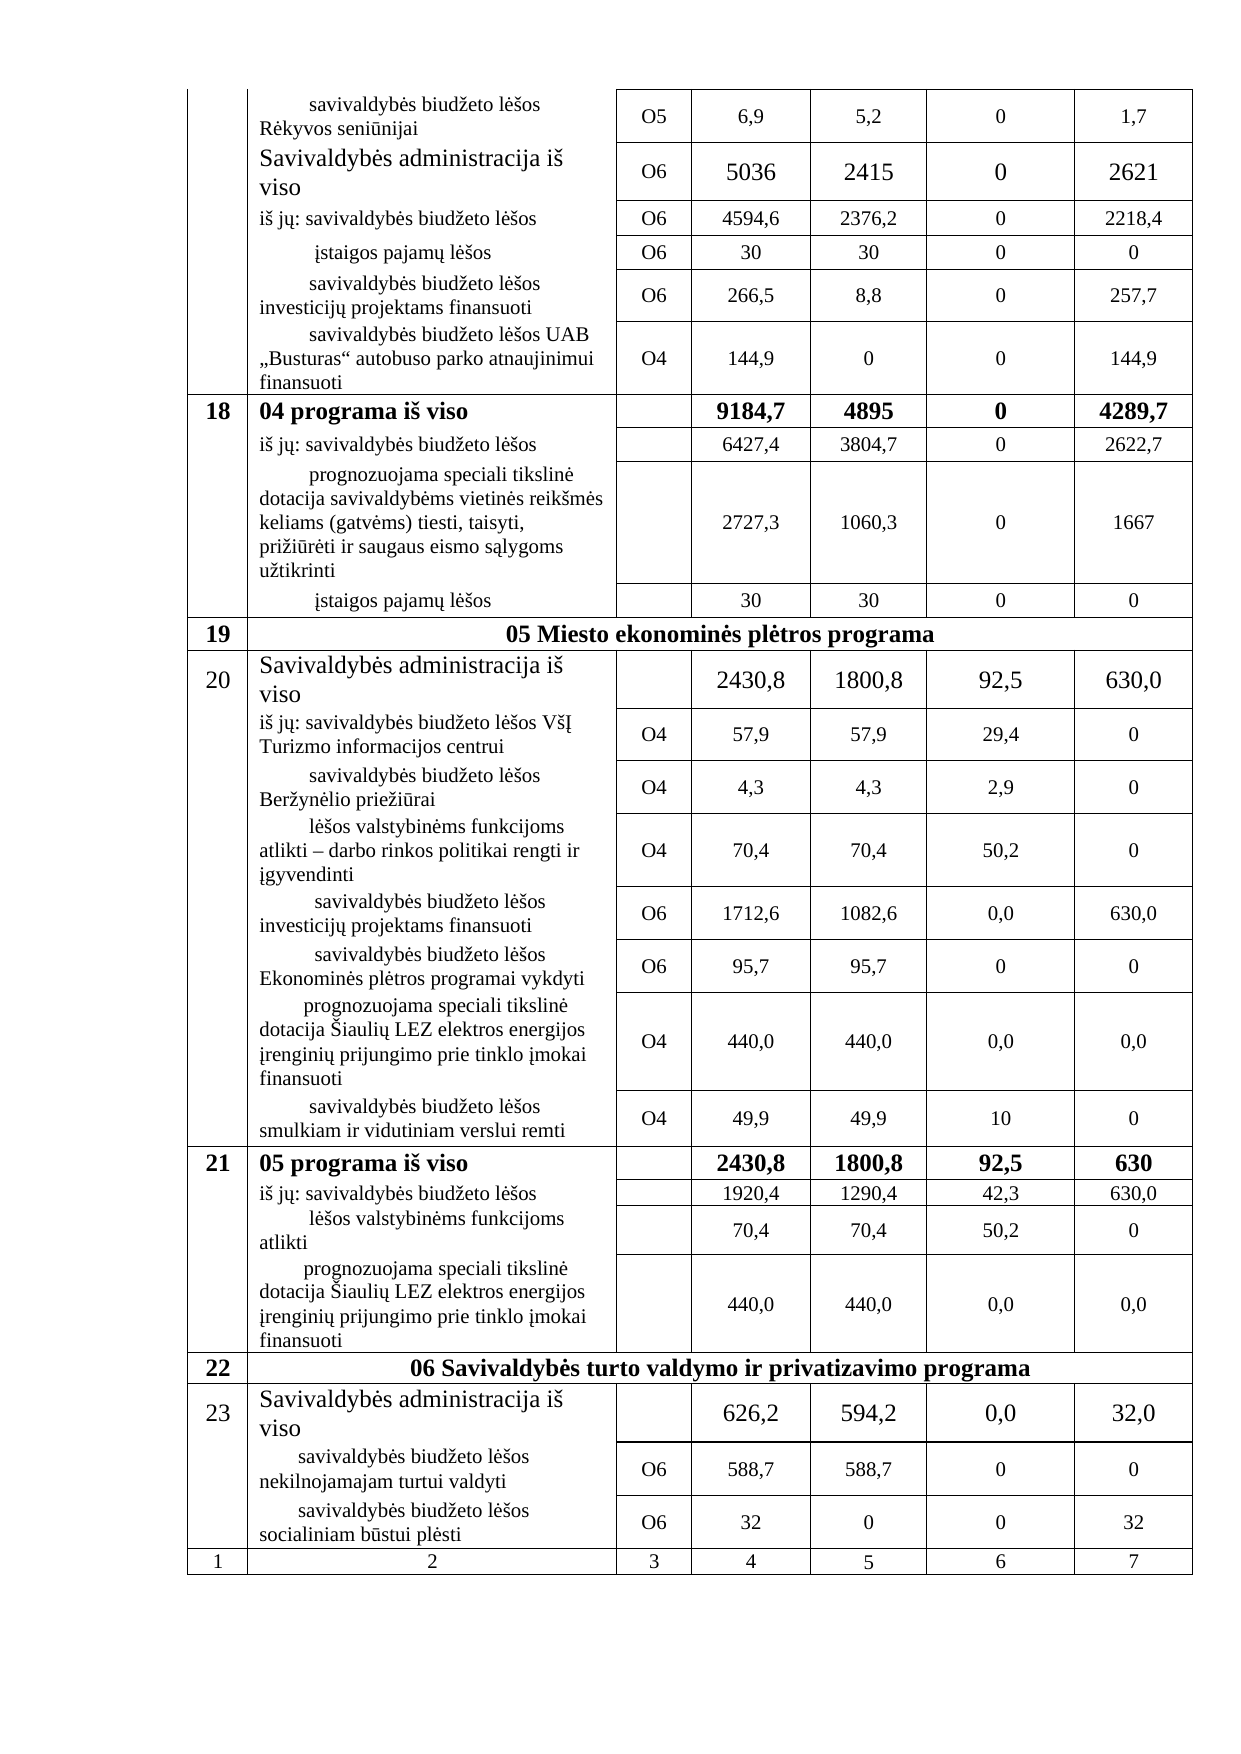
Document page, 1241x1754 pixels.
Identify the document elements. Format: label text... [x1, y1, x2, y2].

table_cell 95,7 [692, 940, 810, 992]
table_cell O6 [617, 887, 691, 939]
table_cell [617, 395, 691, 427]
table_cell [617, 462, 691, 582]
table_cell 9184,7 [692, 395, 810, 427]
table_cell O6 [617, 201, 691, 235]
table_cell 0 [927, 270, 1074, 321]
table_cell 0 [927, 940, 1074, 992]
table_cell savivaldybės biudžeto lėšos Rėkyvos seniūnijai [248, 89, 616, 142]
table_cell 0,0 [927, 1384, 1074, 1441]
table_cell O4 [617, 993, 691, 1089]
table_cell 5 [811, 1549, 926, 1574]
table_cell savivaldybės biudžeto lėšos nekilnojamajam turtui valdyti [248, 1441, 616, 1494]
table_cell [617, 1180, 691, 1205]
table_cell 144,9 [692, 322, 810, 394]
table_cell 0,0 [1075, 1255, 1192, 1352]
table_cell 1800,8 [811, 1147, 926, 1179]
table_cell 4 [692, 1549, 810, 1574]
table_cell 70,4 [811, 814, 926, 886]
table_cell 0,0 [927, 1255, 1074, 1352]
table_cell 2 [248, 1549, 616, 1574]
table_cell 0 [1075, 236, 1192, 269]
table_cell O6 [617, 270, 691, 321]
table_cell Savivaldybės administracija iš viso [248, 142, 616, 200]
table_cell 1667 [1075, 462, 1192, 582]
table_cell 3804,7 [811, 428, 926, 461]
table_cell O6 [617, 940, 691, 992]
table_cell 5036 [692, 143, 810, 200]
table_cell [617, 1384, 691, 1441]
table_cell [617, 1255, 691, 1352]
table_cell savivaldybės biudžeto lėšos Beržynėlio priežiūrai [248, 760, 616, 813]
table_cell 0 [1075, 709, 1192, 760]
table_cell O6 [617, 143, 691, 200]
table_cell O5 [617, 90, 691, 142]
table_cell 50,2 [927, 814, 1074, 886]
table_cell 440,0 [692, 993, 810, 1089]
table_cell 0 [1075, 584, 1192, 617]
table_cell O4 [617, 709, 691, 760]
table_cell 440,0 [692, 1255, 810, 1352]
table_cell 2727,3 [692, 462, 810, 582]
table_cell [188, 992, 247, 1089]
table_cell 0 [1075, 1443, 1192, 1494]
table_cell 257,7 [1075, 270, 1192, 321]
table_cell 440,0 [811, 1255, 926, 1352]
table_cell 2430,8 [692, 651, 810, 708]
table_cell 06 Savivaldybės turto valdymo ir privatizavimo programa [248, 1353, 1192, 1383]
table_cell 4895 [811, 395, 926, 427]
table_cell 0 [927, 584, 1074, 617]
table_cell 20 [188, 651, 247, 708]
table_cell 3 [617, 1549, 691, 1574]
table_cell 266,5 [692, 270, 810, 321]
table_cell 49,9 [811, 1091, 926, 1146]
table_cell [188, 1254, 247, 1352]
table_cell 22 [188, 1353, 247, 1383]
table_cell [188, 142, 247, 200]
table_cell 04 programa iš viso [248, 395, 616, 427]
table_cell [188, 886, 247, 939]
table_cell 440,0 [811, 993, 926, 1089]
table_cell 0 [927, 1443, 1074, 1494]
table_cell O4 [617, 814, 691, 886]
table_cell 19 [188, 618, 247, 649]
table_cell 0 [1075, 1091, 1192, 1146]
table_cell 0 [927, 1496, 1074, 1548]
table_cell iš jų: savivaldybės biudžeto lėšos [248, 200, 616, 235]
table_cell savivaldybės biudžeto lėšos socialiniam būstui plėsti [248, 1495, 616, 1548]
table_cell 05 programa iš viso [248, 1147, 616, 1179]
table_cell 0 [927, 90, 1074, 142]
table_cell 21 [188, 1147, 247, 1179]
table_cell 23 [188, 1384, 247, 1441]
table_cell 42,3 [927, 1180, 1074, 1205]
table_cell [617, 428, 691, 461]
table_cell O6 [617, 1443, 691, 1494]
table_cell [188, 235, 247, 269]
table_cell 70,4 [692, 814, 810, 886]
table_cell 57,9 [811, 709, 926, 760]
table_cell 630 [1075, 1147, 1192, 1179]
table_cell [188, 760, 247, 813]
table_cell Savivaldybės administracija iš viso [248, 1384, 616, 1441]
table_cell 2622,7 [1075, 428, 1192, 461]
table_cell [188, 461, 247, 582]
table_cell 30 [811, 584, 926, 617]
table_cell 49,9 [692, 1091, 810, 1146]
table_cell 8,8 [811, 270, 926, 321]
table_cell [188, 583, 247, 617]
table_cell 0 [927, 428, 1074, 461]
table_cell prognozuojama speciali tikslinė dotacija savivaldybėms vietinės reikšmės keliams (gatvėms) tiesti, taisyti, prižiūrėti ir saugaus eismo sąlygoms užtikrinti [248, 461, 616, 582]
table_cell 0 [927, 143, 1074, 200]
table_cell O4 [617, 1091, 691, 1146]
table_cell 4,3 [811, 761, 926, 813]
table_cell 7 [1075, 1549, 1192, 1574]
table_cell [188, 200, 247, 235]
table_cell O4 [617, 761, 691, 813]
table_cell savivaldybės biudžeto lėšos smulkiam ir vidutiniam verslui remti [248, 1090, 616, 1146]
table_cell [188, 1205, 247, 1254]
table_cell 0 [927, 395, 1074, 427]
table_cell 1290,4 [811, 1180, 926, 1205]
table_cell 92,5 [927, 1147, 1074, 1179]
table_cell 05 Miesto ekonominės plėtros programa [248, 618, 1192, 649]
table_cell įstaigos pajamų lėšos [248, 235, 616, 269]
table_cell 6427,4 [692, 428, 810, 461]
table_cell 57,9 [692, 709, 810, 760]
table_cell [188, 269, 247, 321]
table_cell iš jų: savivaldybės biudžeto lėšos [248, 1179, 616, 1205]
table_cell 30 [692, 236, 810, 269]
table_cell Savivaldybės administracija iš viso [248, 651, 616, 708]
table_cell iš jų: savivaldybės biudžeto lėšos [248, 427, 616, 461]
table_cell 29,4 [927, 709, 1074, 760]
table_cell 1060,3 [811, 462, 926, 582]
table_cell 32,0 [1075, 1384, 1192, 1441]
table_cell 0 [1075, 940, 1192, 992]
table_cell 0,0 [1075, 993, 1192, 1089]
table_cell 0 [811, 1496, 926, 1548]
table_cell 30 [692, 584, 810, 617]
table_cell 630,0 [1075, 1180, 1192, 1205]
table_cell [617, 1206, 691, 1254]
table_cell 4,3 [692, 761, 810, 813]
table_cell 2430,8 [692, 1147, 810, 1179]
table_cell savivaldybės biudžeto lėšos UAB „Busturas“ autobuso parko atnaujinimui finansuoti [248, 321, 616, 394]
table_cell [188, 427, 247, 461]
table_cell [617, 584, 691, 617]
table_cell 0 [1075, 814, 1192, 886]
table_cell 0 [927, 322, 1074, 394]
table_cell 0,0 [927, 993, 1074, 1089]
table_cell [188, 1441, 247, 1494]
table_cell 588,7 [692, 1443, 810, 1494]
table_cell 1712,6 [692, 887, 810, 939]
table_cell 1 [188, 1549, 247, 1574]
table_cell 1800,8 [811, 651, 926, 708]
table_cell [617, 1147, 691, 1179]
table_cell [188, 1179, 247, 1205]
table_cell 0,0 [927, 887, 1074, 939]
table_cell prognozuojama speciali tikslinė dotacija Šiaulių LEZ elektros energijos įrenginių prijungimo prie tinklo įmokai finansuoti [248, 1254, 616, 1352]
table_cell 2218,4 [1075, 201, 1192, 235]
table_cell iš jų: savivaldybės biudžeto lėšos VšĮ Turizmo informacijos centrui [248, 708, 616, 760]
table_cell [188, 321, 247, 394]
table_cell 92,5 [927, 651, 1074, 708]
table_cell [188, 1090, 247, 1146]
table_cell O4 [617, 322, 691, 394]
table_cell 1920,4 [692, 1180, 810, 1205]
table_cell 32 [692, 1496, 810, 1548]
table_cell 0 [927, 462, 1074, 582]
table_cell 626,2 [692, 1384, 810, 1441]
table_cell 6,9 [692, 90, 810, 142]
table_cell [188, 89, 247, 142]
table_cell 630,0 [1075, 887, 1192, 939]
table_cell 2415 [811, 143, 926, 200]
table_cell 1,7 [1075, 90, 1192, 142]
table_cell 32 [1075, 1496, 1192, 1548]
table_cell 70,4 [811, 1206, 926, 1254]
table_cell 0 [927, 236, 1074, 269]
table_cell lėšos valstybinėms funkcijoms atlikti – darbo rinkos politikai rengti ir įgyvendinti [248, 813, 616, 886]
table_cell prognozuojama speciali tikslinė dotacija Šiaulių LEZ elektros energijos įrenginių prijungimo prie tinklo įmokai finansuoti [248, 992, 616, 1089]
table_cell įstaigos pajamų lėšos [248, 583, 616, 617]
table_cell [617, 651, 691, 708]
table_cell 30 [811, 236, 926, 269]
table_cell savivaldybės biudžeto lėšos investicijų projektams finansuoti [248, 269, 616, 321]
table_cell 144,9 [1075, 322, 1192, 394]
table_cell 4594,6 [692, 201, 810, 235]
table_cell 70,4 [692, 1206, 810, 1254]
table_cell 2376,2 [811, 201, 926, 235]
table_cell O6 [617, 236, 691, 269]
table_cell 0 [927, 201, 1074, 235]
table_cell lėšos valstybinėms funkcijoms atlikti [248, 1205, 616, 1254]
table_cell savivaldybės biudžeto lėšos investicijų projektams finansuoti [248, 886, 616, 939]
table_cell 95,7 [811, 940, 926, 992]
table_cell 2,9 [927, 761, 1074, 813]
table_cell 2621 [1075, 143, 1192, 200]
table_cell 50,2 [927, 1206, 1074, 1254]
table_cell [188, 939, 247, 992]
table_cell 10 [927, 1091, 1074, 1146]
table_cell [188, 1495, 247, 1548]
table_cell 18 [188, 395, 247, 427]
table_cell 4289,7 [1075, 395, 1192, 427]
table_cell 0 [1075, 1206, 1192, 1254]
table_cell 6 [927, 1549, 1074, 1574]
table_cell [188, 813, 247, 886]
table_cell savivaldybės biudžeto lėšos Ekonominės plėtros programai vykdyti [248, 939, 616, 992]
table_cell O6 [617, 1496, 691, 1548]
table_cell 0 [811, 322, 926, 394]
table_cell 0 [1075, 761, 1192, 813]
table_cell 630,0 [1075, 651, 1192, 708]
table_cell 5,2 [811, 90, 926, 142]
table_cell [188, 708, 247, 760]
table_cell 588,7 [811, 1443, 926, 1494]
table_cell 1082,6 [811, 887, 926, 939]
table_cell 594,2 [811, 1384, 926, 1441]
